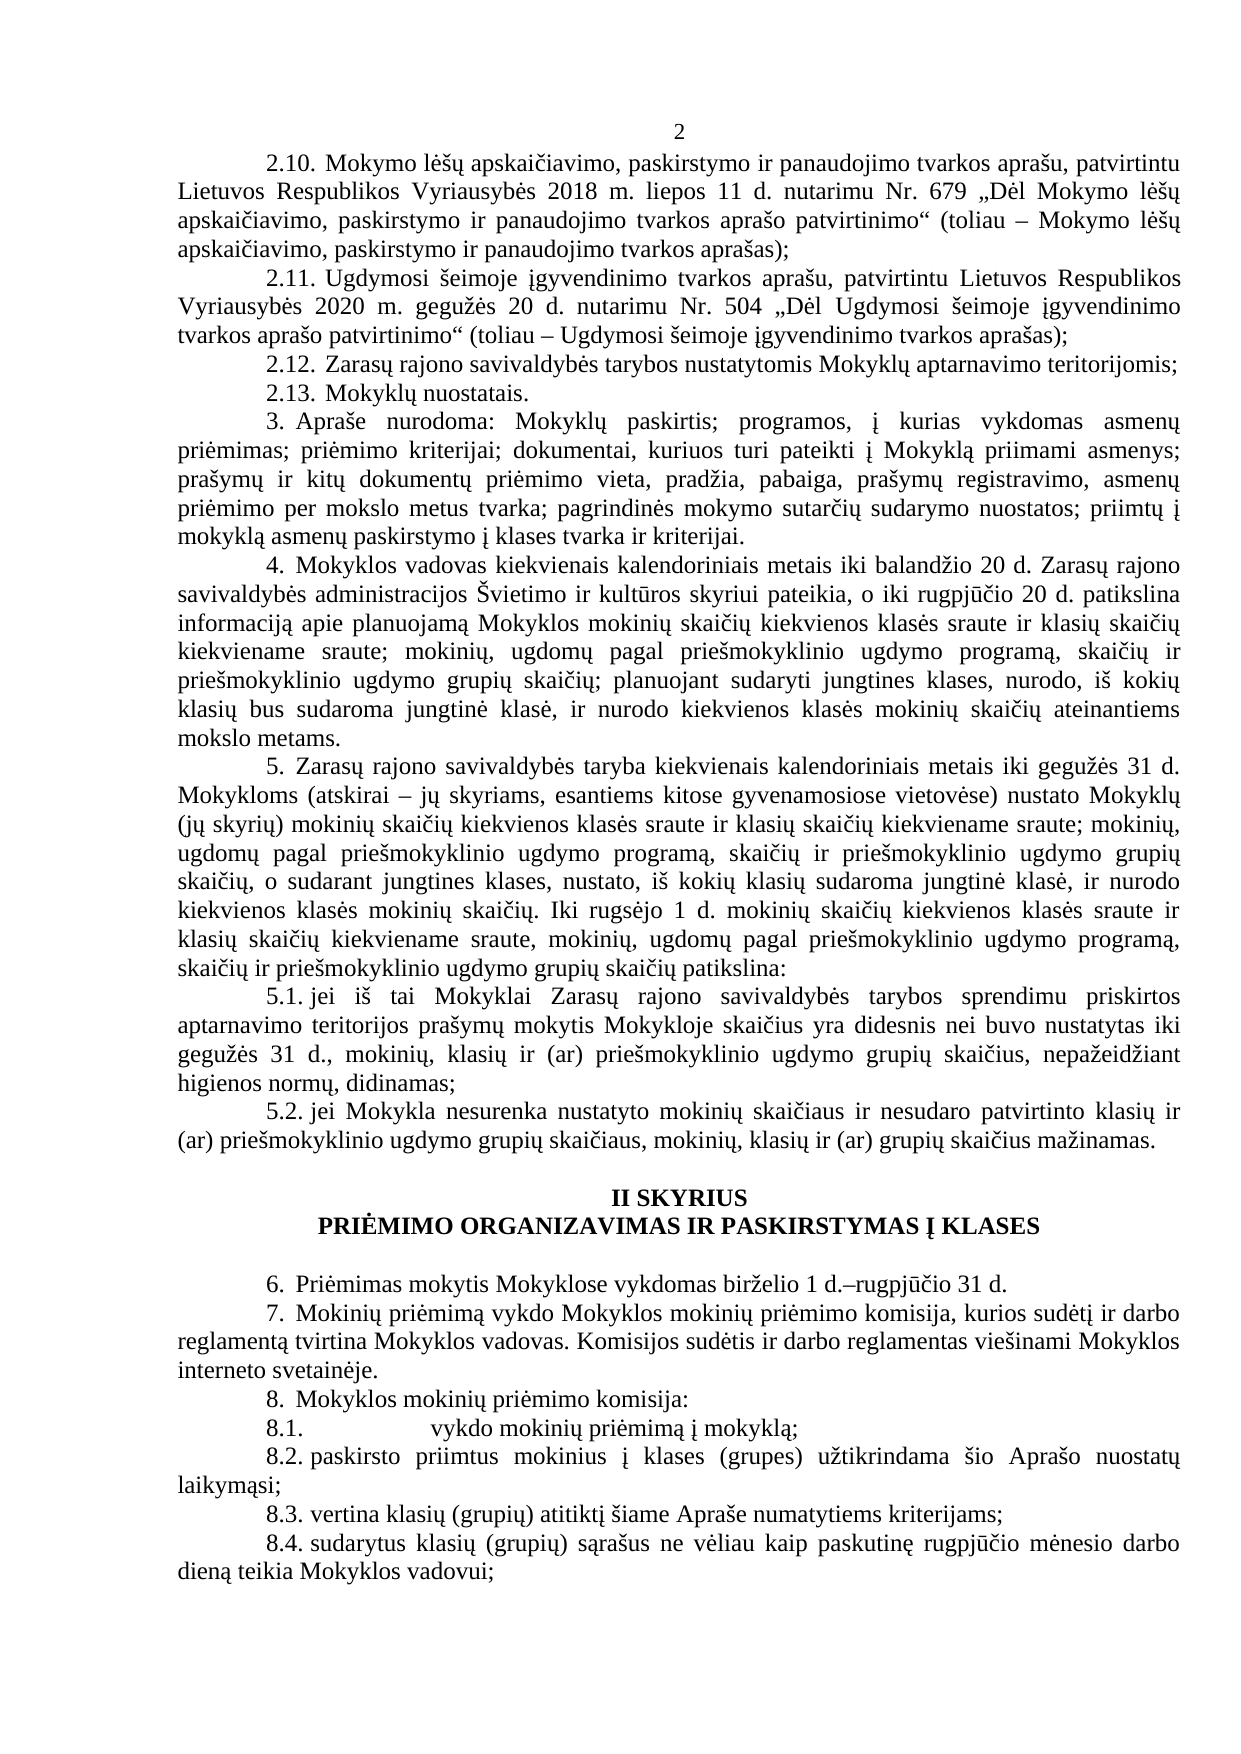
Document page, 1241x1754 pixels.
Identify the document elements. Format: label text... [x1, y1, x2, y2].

text 2.13. Mokyklų nuostatais. [177, 378, 1181, 406]
text 5.2. jei Mokykla nesurenka nustatyto mokinių skaičiaus ir nesudaro patvirtinto klasių ir (ar) priešmokyklinio ugdymo grupių skaičiaus, mokinių, klasių ir (ar) grupių skaičius mažinamas. [177, 1096, 1181, 1154]
text 7. Mokinių priėmimą vykdo Mokyklos mokinių priėmimo komisija, kurios sudėtį ir darbo reglamentą tvirtina Mokyklos vadovas. Komisijos sudėtis ir darbo reglamentas viešinami Mokyklos interneto svetainėje. [177, 1298, 1181, 1384]
text 8.1. vykdo mokinių priėmimą į mokyklą; [266, 1413, 1181, 1441]
text PRIĖMIMO ORGANIZAVIMAS IR PASKIRSTYMAS Į KLASES [177, 1211, 1181, 1240]
text 8.2. paskirsto priimtus mokinius į klases (grupes) užtikrindama šio Aprašo nuostatų laikymąsi; [177, 1441, 1181, 1499]
text 2.11. Ugdymosi šeimoje įgyvendinimo tvarkos aprašu, patvirtintu Lietuvos Respublikos Vyriausybės 2020 m. gegužės 20 d. nutarimu Nr. 504 „Dėl Ugdymosi šeimoje įgyvendinimo tvarkos aprašo patvirtinimo“ (toliau – Ugdymosi šeimoje įgyvendinimo tvarkos aprašas); [177, 263, 1181, 349]
text 5. Zarasų rajono savivaldybės taryba kiekvienais kalendoriniais metais iki gegužės 31 d. Mokykloms (atskirai – jų skyriams, esantiems kitose gyvenamosiose vietovėse) nustato Mokyklų (jų skyrių) mokinių skaičių kiekvienos klasės sraute ir klasių skaičių kiekviename sraute; mokinių, ugdomų pagal priešmokyklinio ugdymo programą, skaičių ir priešmokyklinio ugdymo grupių skaičių, o sudarant jungtines klases, nustato, iš kokių klasių sudaroma jungtinė klasė, ir nurodo kiekvienos klasės mokinių skaičių. Iki rugsėjo 1 d. mokinių skaičių kiekvienos klasės sraute ir klasių skaičių kiekviename sraute, mokinių, ugdomų pagal priešmokyklinio ugdymo programą, skaičių ir priešmokyklinio ugdymo grupių skaičių patikslina: [177, 751, 1181, 981]
text 8.3. vertina klasių (grupių) atitiktį šiame Apraše numatytiems kriterijams; [177, 1499, 1181, 1528]
text 6. Priėmimas mokytis Mokyklose vykdomas birželio 1 d.–rugpjūčio 31 d. [177, 1269, 1181, 1298]
text 5.1. jei iš tai Mokyklai Zarasų rajono savivaldybės tarybos sprendimu priskirtos aptarnavimo teritorijos prašymų mokytis Mokykloje skaičius yra didesnis nei buvo nustatytas iki gegužės 31 d., mokinių, klasių ir (ar) priešmokyklinio ugdymo grupių skaičius, nepažeidžiant higienos normų, didinamas; [177, 981, 1181, 1096]
text 2.10. Mokymo lėšų apskaičiavimo, paskirstymo ir panaudojimo tvarkos aprašu, patvirtintu Lietuvos Respublikos Vyriausybės 2018 m. liepos 11 d. nutarimu Nr. 679 „Dėl Mokymo lėšų apskaičiavimo, paskirstymo ir panaudojimo tvarkos aprašo patvirtinimo“ (toliau – Mokymo lėšų apskaičiavimo, paskirstymo ir panaudojimo tvarkos aprašas); [177, 148, 1181, 263]
text 2.12. Zarasų rajono savivaldybės tarybos nustatytomis Mokyklų aptarnavimo teritorijomis; [177, 349, 1181, 378]
text 3. Apraše nurodoma: Mokyklų paskirtis; programos, į kurias vykdomas asmenų priėmimas; priėmimo kriterijai; dokumentai, kuriuos turi pateikti į Mokyklą priimami asmenys; prašymų ir kitų dokumentų priėmimo vieta, pradžia, pabaiga, prašymų registravimo, asmenų priėmimo per mokslo metus tvarka; pagrindinės mokymo sutarčių sudarymo nuostatos; priimtų į mokyklą asmenų paskirstymo į klases tvarka ir kriterijai. [177, 406, 1181, 550]
text 8.4. sudarytus klasių (grupių) sąrašus ne vėliau kaip paskutinę rugpjūčio mėnesio darbo dieną teikia Mokyklos vadovui; [177, 1528, 1181, 1585]
text II SKYRIUS [177, 1183, 1181, 1211]
text 8. Mokyklos mokinių priėmimo komisija: [177, 1384, 1181, 1413]
text 4. Mokyklos vadovas kiekvienais kalendoriniais metais iki balandžio 20 d. Zarasų rajono savivaldybės administracijos Švietimo ir kultūros skyriui pateikia, o iki rugpjūčio 20 d. patikslina informaciją apie planuojamą Mokyklos mokinių skaičių kiekvienos klasės sraute ir klasių skaičių kiekviename sraute; mokinių, ugdomų pagal priešmokyklinio ugdymo programą, skaičių ir priešmokyklinio ugdymo grupių skaičių; planuojant sudaryti jungtines klases, nurodo, iš kokių klasių bus sudaroma jungtinė klasė, ir nurodo kiekvienos klasės mokinių skaičių ateinantiems mokslo metams. [177, 550, 1181, 751]
